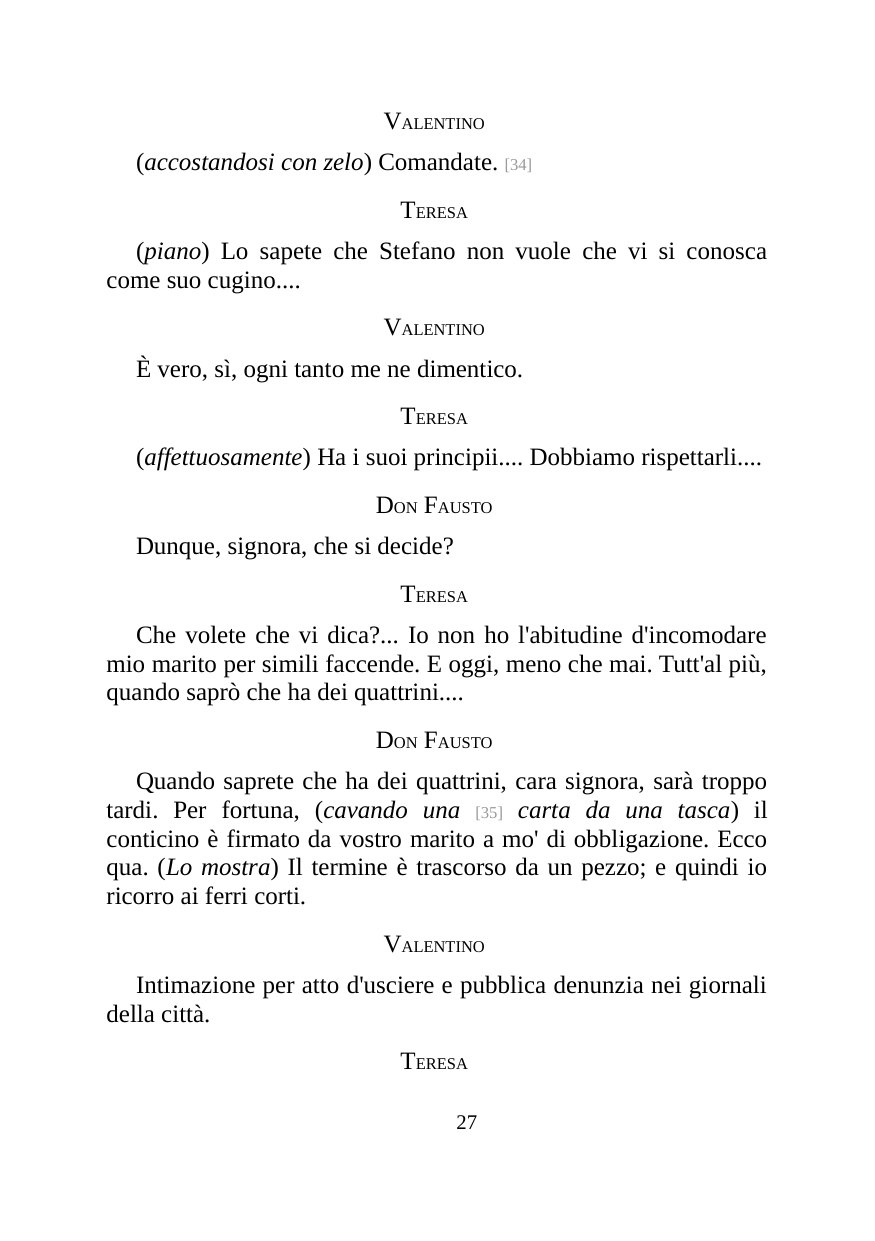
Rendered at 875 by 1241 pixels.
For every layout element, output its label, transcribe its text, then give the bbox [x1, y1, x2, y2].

text Valentino [106, 929, 768, 957]
text Teresa [106, 195, 768, 224]
text È vero, sì, ogni tanto me ne dimentico. [106, 354, 768, 382]
text Quando saprete che ha dei quattrini, cara signora, sarà troppo tardi. Per fortuna, (cavando una [35] carta da una tasca) il conticino è firmato da vostro marito a mo' di obbligazione. Ecco qua. (Lo mostra) Il termine è trascorso da un pezzo; e quindi io ricorro ai ferri corti. [106, 766, 768, 910]
text (piano) Lo sapete che Stefano non vuole che vi si conosca come suo cugino.... [106, 236, 768, 294]
text Teresa [106, 1046, 768, 1075]
text Dunque, signora, che si decide? [106, 531, 768, 560]
text Don Fausto [106, 490, 768, 519]
text Don Fausto [106, 725, 768, 754]
text Che volete che vi dica?... Io non ho l'abitudine d'incomodare mio marito per simili faccende. E oggi, meno che mai. Tutt'al più, quando saprò che ha dei quattrini.... [106, 620, 768, 706]
text (accostandosi con zelo) Comandate. [34] [106, 147, 768, 176]
text Intimazione per atto d'usciere e pubblica denunzia nei giornali della città. [106, 970, 768, 1027]
text Teresa [106, 401, 768, 430]
text Teresa [106, 579, 768, 607]
text Valentino [106, 312, 768, 341]
text (affettuosamente) Ha i suoi principii.... Dobbiamo rispettarli.... [106, 442, 768, 471]
text Valentino [106, 106, 768, 135]
